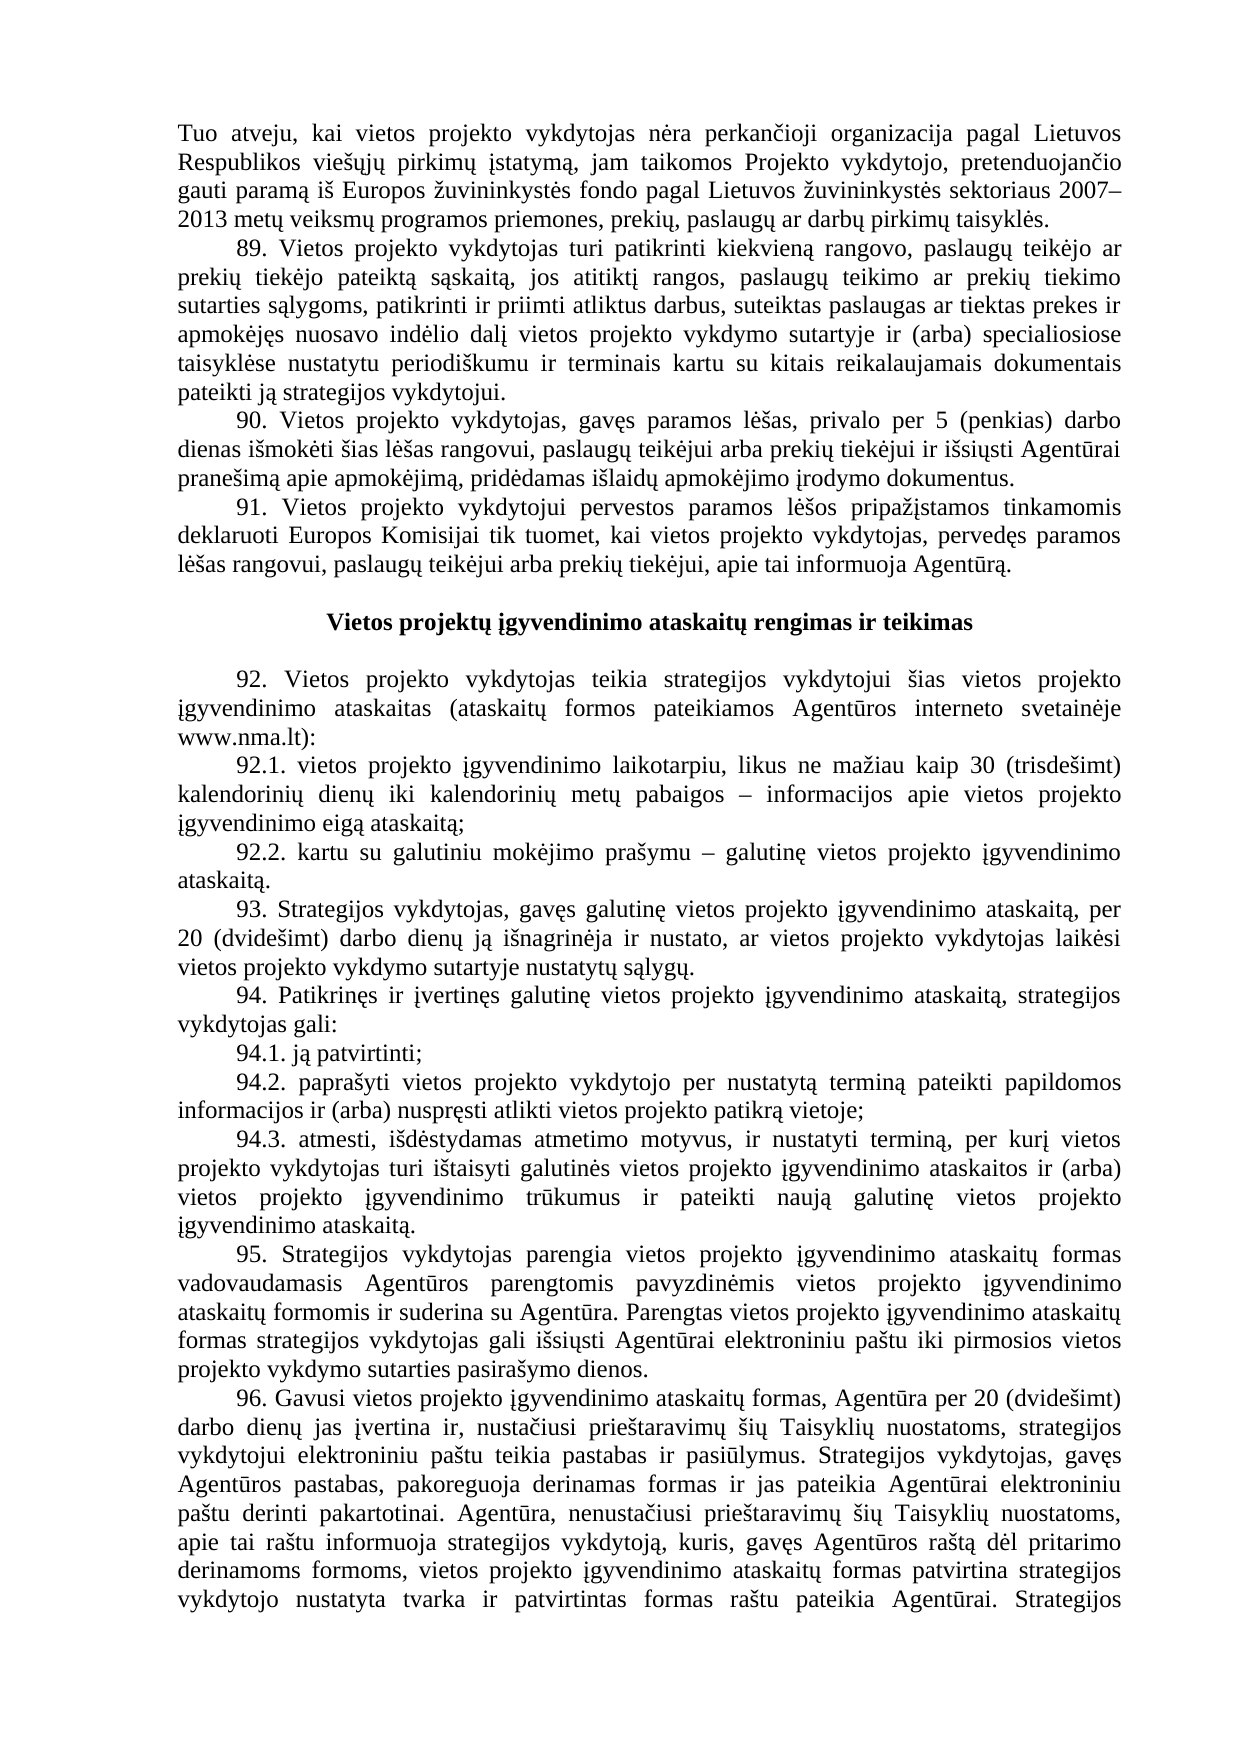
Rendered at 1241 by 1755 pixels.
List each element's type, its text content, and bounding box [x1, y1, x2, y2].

text 95. Strategijos vykdytojas parengia vietos projekto įgyvendinimo ataskaitų formas vadovaudamasis Agentūros parengtomis pavyzdinėmis vietos projekto įgyvendinimo ataskaitų formomis ir suderina su Agentūra. Parengtas vietos projekto įgyvendinimo ataskaitų formas strategijos vykdytojas gali išsiųsti Agentūrai elektroniniu paštu iki pirmosios vietos projekto vykdymo sutarties pasirašymo dienos. [177, 1239, 1122, 1383]
text 91. Vietos projekto vykdytojui pervestos paramos lėšos pripažįstamos tinkamomis deklaruoti Europos Komisijai tik tuomet, kai vietos projekto vykdytojas, pervedęs paramos lėšas rangovui, paslaugų teikėjui arba prekių tiekėjui, apie tai informuoja Agentūrą. [177, 492, 1122, 578]
text 92.1. vietos projekto įgyvendinimo laikotarpiu, likus ne mažiau kaip 30 (trisdešimt) kalendorinių dienų iki kalendorinių metų pabaigos – informacijos apie vietos projekto įgyvendinimo eigą ataskaitą; [177, 751, 1122, 837]
text 93. Strategijos vykdytojas, gavęs galutinę vietos projekto įgyvendinimo ataskaitą, per 20 (dvidešimt) darbo dienų ją išnagrinėja ir nustato, ar vietos projekto vykdytojas laikėsi vietos projekto vykdymo sutartyje nustatytų sąlygų. [177, 894, 1122, 981]
text 90. Vietos projekto vykdytojas, gavęs paramos lėšas, privalo per 5 (penkias) darbo dienas išmokėti šias lėšas rangovui, paslaugų teikėjui arba prekių tiekėjui ir išsiųsti Agentūrai pranešimą apie apmokėjimą, pridėdamas išlaidų apmokėjimo įrodymo dokumentus. [177, 406, 1122, 492]
text Tuo atveju, kai vietos projekto vykdytojas nėra perkančioji organizacija pagal Lietuvos Respublikos viešųjų pirkimų įstatymą, jam taikomos Projekto vykdytojo, pretenduojančio gauti paramą iš Europos žuvininkystės fondo pagal Lietuvos žuvininkystės sektoriaus 2007–2013 metų veiksmų programos priemones, prekių, paslaugų ar darbų pirkimų taisyklės. [177, 118, 1122, 233]
text 94. Patikrinęs ir įvertinęs galutinę vietos projekto įgyvendinimo ataskaitą, strategijos vykdytojas gali: [177, 981, 1122, 1038]
text 94.3. atmesti, išdėstydamas atmetimo motyvus, ir nustatyti terminą, per kurį vietos projekto vykdytojas turi ištaisyti galutinės vietos projekto įgyvendinimo ataskaitos ir (arba) vietos projekto įgyvendinimo trūkumus ir pateikti naują galutinę vietos projekto įgyvendinimo ataskaitą. [177, 1124, 1122, 1239]
text Vietos projektų įgyvendinimo ataskaitų rengimas ir teikimas [177, 607, 1122, 636]
text 94.1. ją patvirtinti; [177, 1038, 1122, 1067]
text 96. Gavusi vietos projekto įgyvendinimo ataskaitų formas, Agentūra per 20 (dvidešimt) darbo dienų jas įvertina ir, nustačiusi prieštaravimų šių Taisyklių nuostatoms, strategijos vykdytojui elektroniniu paštu teikia pastabas ir pasiūlymus. Strategijos vykdytojas, gavęs Agentūros pastabas, pakoreguoja derinamas formas ir jas pateikia Agentūrai elektroniniu paštu derinti pakartotinai. Agentūra, nenustačiusi prieštaravimų šių Taisyklių nuostatoms, apie tai raštu informuoja strategijos vykdytoją, kuris, gavęs Agentūros raštą dėl pritarimo derinamoms formoms, vietos projekto įgyvendinimo ataskaitų formas patvirtina strategijos vykdytojo nustatyta tvarka ir patvirtintas formas raštu pateikia Agentūrai. Strategijos [177, 1383, 1122, 1613]
text 89. Vietos projekto vykdytojas turi patikrinti kiekvieną rangovo, paslaugų teikėjo ar prekių tiekėjo pateiktą sąskaitą, jos atitiktį rangos, paslaugų teikimo ar prekių tiekimo sutarties sąlygoms, patikrinti ir priimti atliktus darbus, suteiktas paslaugas ar tiektas prekes ir apmokėjęs nuosavo indėlio dalį vietos projekto vykdymo sutartyje ir (arba) specialiosiose taisyklėse nustatytu periodiškumu ir terminais kartu su kitais reikalaujamais dokumentais pateikti ją strategijos vykdytojui. [177, 233, 1122, 406]
text 92.2. kartu su galutiniu mokėjimo prašymu – galutinę vietos projekto įgyvendinimo ataskaitą. [177, 837, 1122, 894]
text 92. Vietos projekto vykdytojas teikia strategijos vykdytojui šias vietos projekto įgyvendinimo ataskaitas (ataskaitų formos pateikiamos Agentūros interneto svetainėje www.nma.lt): [177, 664, 1122, 751]
text 94.2. paprašyti vietos projekto vykdytojo per nustatytą terminą pateikti papildomos informacijos ir (arba) nuspręsti atlikti vietos projekto patikrą vietoje; [177, 1067, 1122, 1124]
